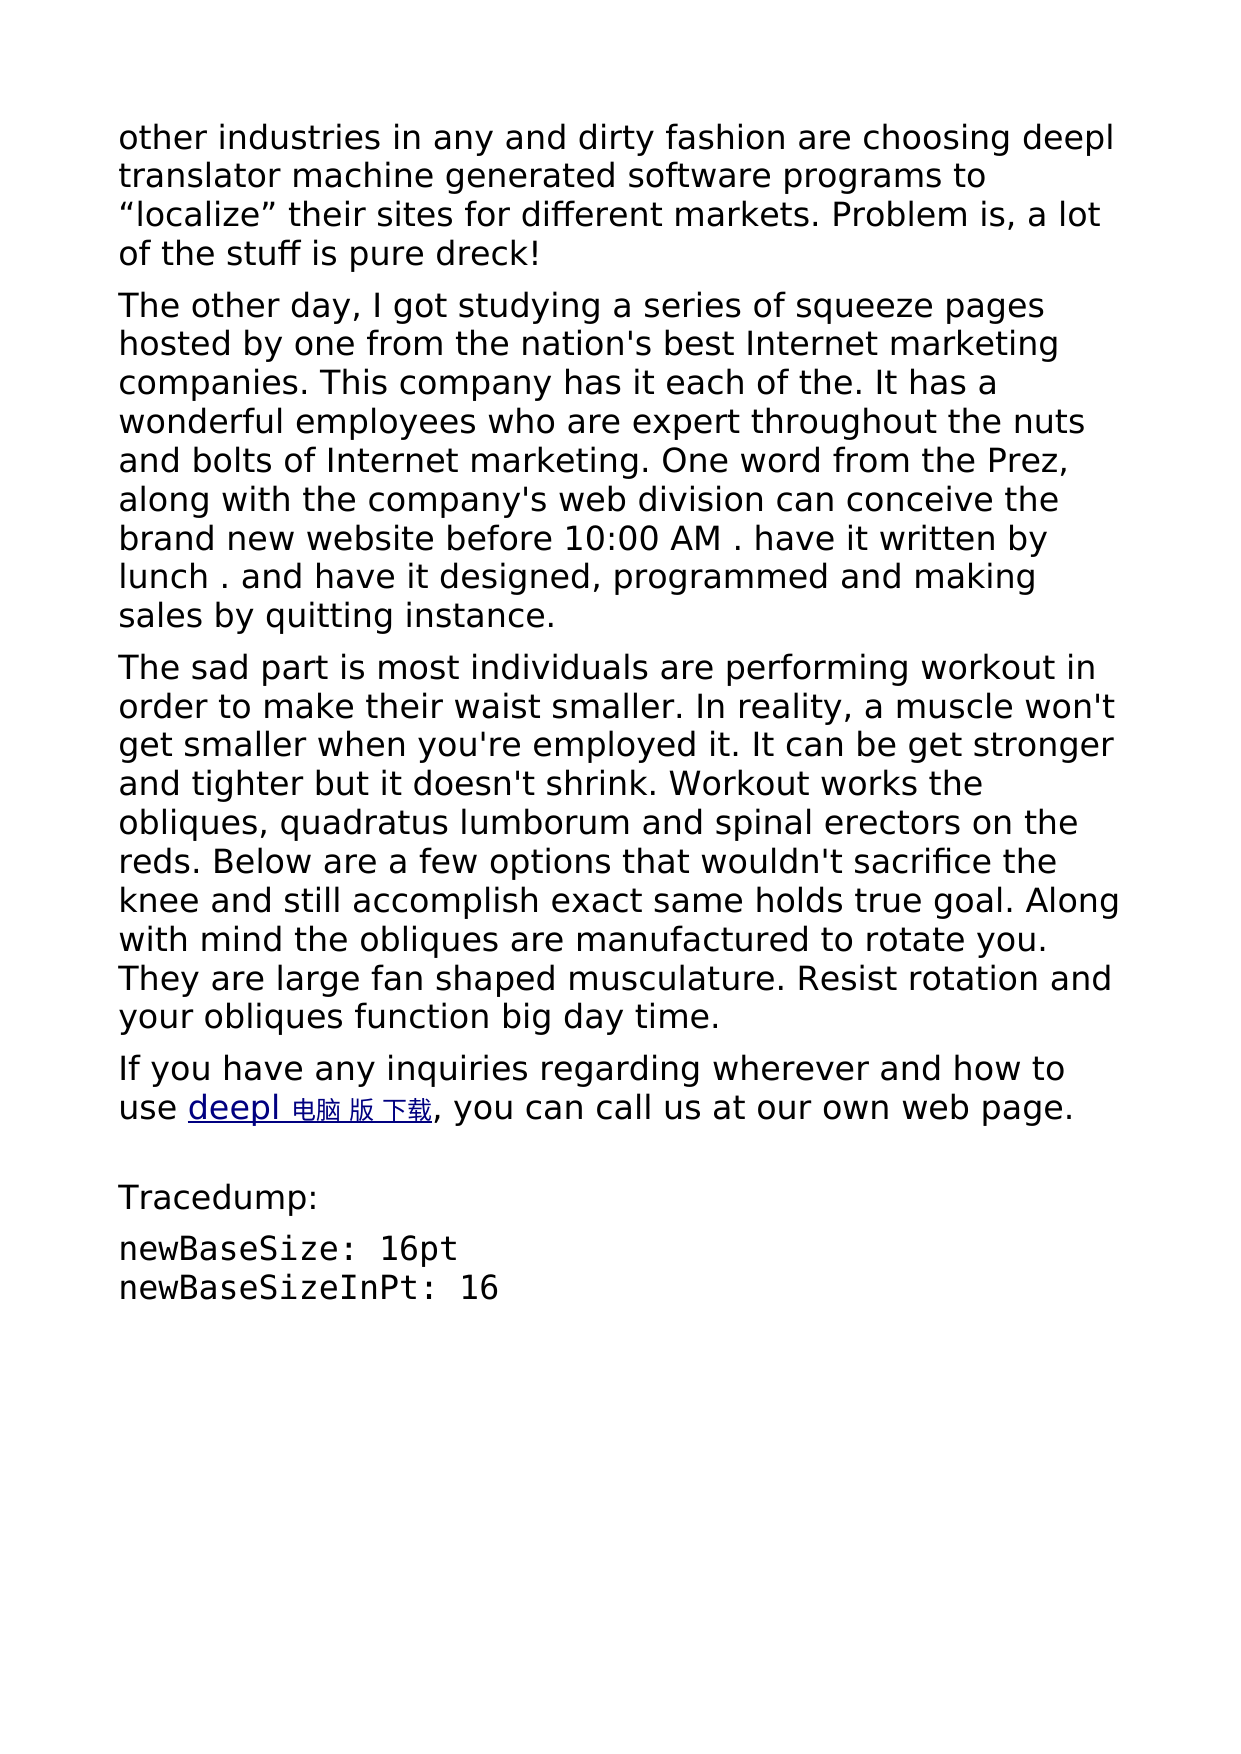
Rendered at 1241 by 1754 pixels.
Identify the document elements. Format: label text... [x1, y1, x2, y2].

text If you have any inquiries regarding wherever and how to use deepl 电脑 版 下载, you can call us at our own web page. [118, 1049, 1122, 1127]
text newBaseSize: 16pt newBaseSizeInPt: 16 [118, 1230, 1122, 1307]
text The sad part is most individuals are performing workout in order to make their waist smaller. In reality, a muscle won't get smaller when you're employed it. It can be get stronger and tighter but it doesn't shrink. Workout works the obliques, quadratus lumborum and spinal erectors on the reds. Below are a few options that wouldn't sacrifice the knee and still accomplish exact same holds true goal. Along with mind the obliques are manufactured to rotate you. They are large fan shaped musculature. Resist rotation and your obliques function big day time. [118, 648, 1122, 1037]
text Tracedump: [118, 1139, 1122, 1217]
text other industries in any and dirty fashion are choosing deepl translator machine generated software programs to “localize” their sites for different markets. Problem is, a lot of the stuff is pure dreck! [118, 118, 1122, 273]
text The other day, I got studying a series of squeeze pages hosted by one from the nation's best Internet marketing companies. This company has it each of the. It has a wonderful employees who are expert throughout the nuts and bolts of Internet marketing. One word from the Prez, along with the company's web division can conceive the brand new website before 10:00 AM . have it written by lunch . and have it designed, programmed and making sales by quitting instance. [118, 286, 1122, 636]
